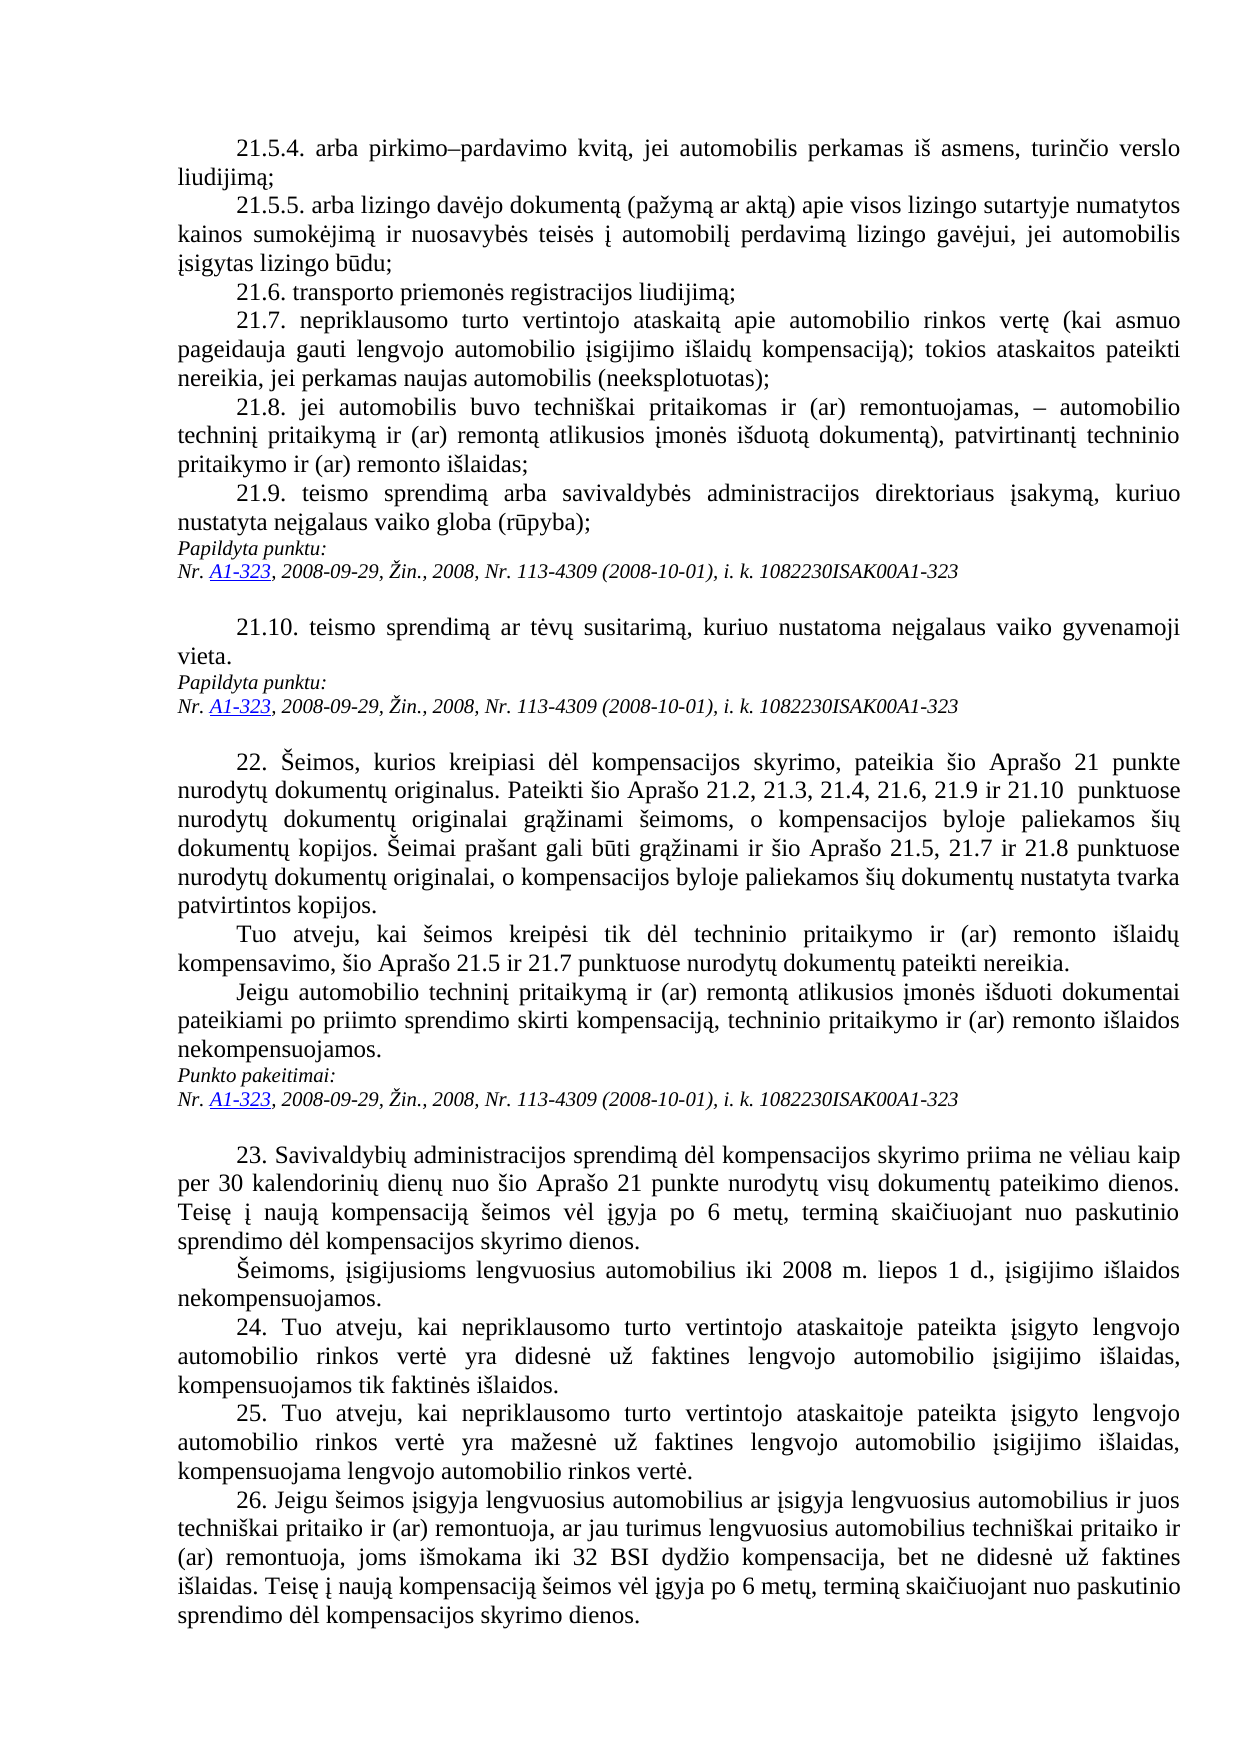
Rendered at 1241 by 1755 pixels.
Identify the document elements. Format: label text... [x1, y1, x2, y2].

text 21.10. teismo sprendimą ar tėvų susitarimą, kuriuo nustatoma neįgalaus vaiko gyvenamoji vieta. [177, 612, 1181, 670]
text Nr. A1-323, 2008-09-29, Žin., 2008, Nr. 113-4309 (2008-10-01), i. k. 1082230ISAK00A1-323 [177, 559, 1181, 583]
text 25. Tuo atveju, kai nepriklausomo turto vertintojo ataskaitoje pateikta įsigyto lengvojo automobilio rinkos vertė yra mažesnė už faktines lengvojo automobilio įsigijimo išlaidas, kompensuojama lengvojo automobilio rinkos vertė. [177, 1398, 1181, 1485]
text Papildyta punktu: [177, 535, 1181, 559]
text Jeigu automobilio techninį pritaikymą ir (ar) remontą atlikusios įmonės išduoti dokumentai pateikiami po priimto sprendimo skirti kompensaciją, techninio pritaikymo ir (ar) remonto išlaidos nekompensuojamos. [177, 977, 1181, 1063]
text 21.5.5. arba lizingo davėjo dokumentą (pažymą ar aktą) apie visos lizingo sutartyje numatytos kainos sumokėjimą ir nuosavybės teisės į automobilį perdavimą lizingo gavėjui, jei automobilis įsigytas lizingo būdu; [177, 190, 1181, 277]
text Tuo atveju, kai šeimos kreipėsi tik dėl techninio pritaikymo ir (ar) remonto išlaidų kompensavimo, šio Aprašo 21.5 ir 21.7 punktuose nurodytų dokumentų pateikti nereikia. [177, 919, 1181, 977]
text Punkto pakeitimai: [177, 1063, 1181, 1087]
text Nr. A1-323, 2008-09-29, Žin., 2008, Nr. 113-4309 (2008-10-01), i. k. 1082230ISAK00A1-323 [177, 694, 1181, 718]
text 22. Šeimos, kurios kreipiasi dėl kompensacijos skyrimo, pateikia šio Aprašo 21 punkte nurodytų dokumentų originalus. Pateikti šio Aprašo 21.2, 21.3, 21.4, 21.6, 21.9 ir 21.10 punktuose nurodytų dokumentų originalai grąžinami šeimoms, o kompensacijos byloje paliekamos šių dokumentų kopijos. Šeimai prašant gali būti grąžinami ir šio Aprašo 21.5, 21.7 ir 21.8 punktuose nurodytų dokumentų originalai, o kompensacijos byloje paliekamos šių dokumentų nustatyta tvarka patvirtintos kopijos. [177, 747, 1181, 919]
text Šeimoms, įsigijusioms lengvuosius automobilius iki 2008 m. liepos 1 d., įsigijimo išlaidos nekompensuojamos. [177, 1255, 1181, 1312]
text Nr. A1-323, 2008-09-29, Žin., 2008, Nr. 113-4309 (2008-10-01), i. k. 1082230ISAK00A1-323 [177, 1087, 1181, 1111]
text 23. Savivaldybių administracijos sprendimą dėl kompensacijos skyrimo priima ne vėliau kaip per 30 kalendorinių dienų nuo šio Aprašo 21 punkte nurodytų visų dokumentų pateikimo dienos. Teisę į naują kompensaciją šeimos vėl įgyja po 6 metų, terminą skaičiuojant nuo paskutinio sprendimo dėl kompensacijos skyrimo dienos. [177, 1140, 1181, 1255]
text 26. Jeigu šeimos įsigyja lengvuosius automobilius ar įsigyja lengvuosius automobilius ir juos techniškai pritaiko ir (ar) remontuoja, ar jau turimus lengvuosius automobilius techniškai pritaiko ir (ar) remontuoja, joms išmokama iki 32 BSI dydžio kompensacija, bet ne didesnė už faktines išlaidas. Teisę į naują kompensaciją šeimos vėl įgyja po 6 metų, terminą skaičiuojant nuo paskutinio sprendimo dėl kompensacijos skyrimo dienos. [177, 1485, 1181, 1628]
text 21.7. nepriklausomo turto vertintojo ataskaitą apie automobilio rinkos vertę (kai asmuo pageidauja gauti lengvojo automobilio įsigijimo išlaidų kompensaciją); tokios ataskaitos pateikti nereikia, jei perkamas naujas automobilis (neeksplotuotas); [177, 305, 1181, 392]
text 21.6. transporto priemonės registracijos liudijimą; [177, 277, 1181, 305]
text 21.5.4. arba pirkimo–pardavimo kvitą, jei automobilis perkamas iš asmens, turinčio verslo liudijimą; [177, 133, 1181, 190]
text 21.8. jei automobilis buvo techniškai pritaikomas ir (ar) remontuojamas, – automobilio techninį pritaikymą ir (ar) remontą atlikusios įmonės išduotą dokumentą), patvirtinantį techninio pritaikymo ir (ar) remonto išlaidas; [177, 392, 1181, 478]
text 21.9. teismo sprendimą arba savivaldybės administracijos direktoriaus įsakymą, kuriuo nustatyta neįgalaus vaiko globa (rūpyba); [177, 478, 1181, 535]
text 24. Tuo atveju, kai nepriklausomo turto vertintojo ataskaitoje pateikta įsigyto lengvojo automobilio rinkos vertė yra didesnė už faktines lengvojo automobilio įsigijimo išlaidas, kompensuojamos tik faktinės išlaidos. [177, 1312, 1181, 1398]
text Papildyta punktu: [177, 670, 1181, 694]
